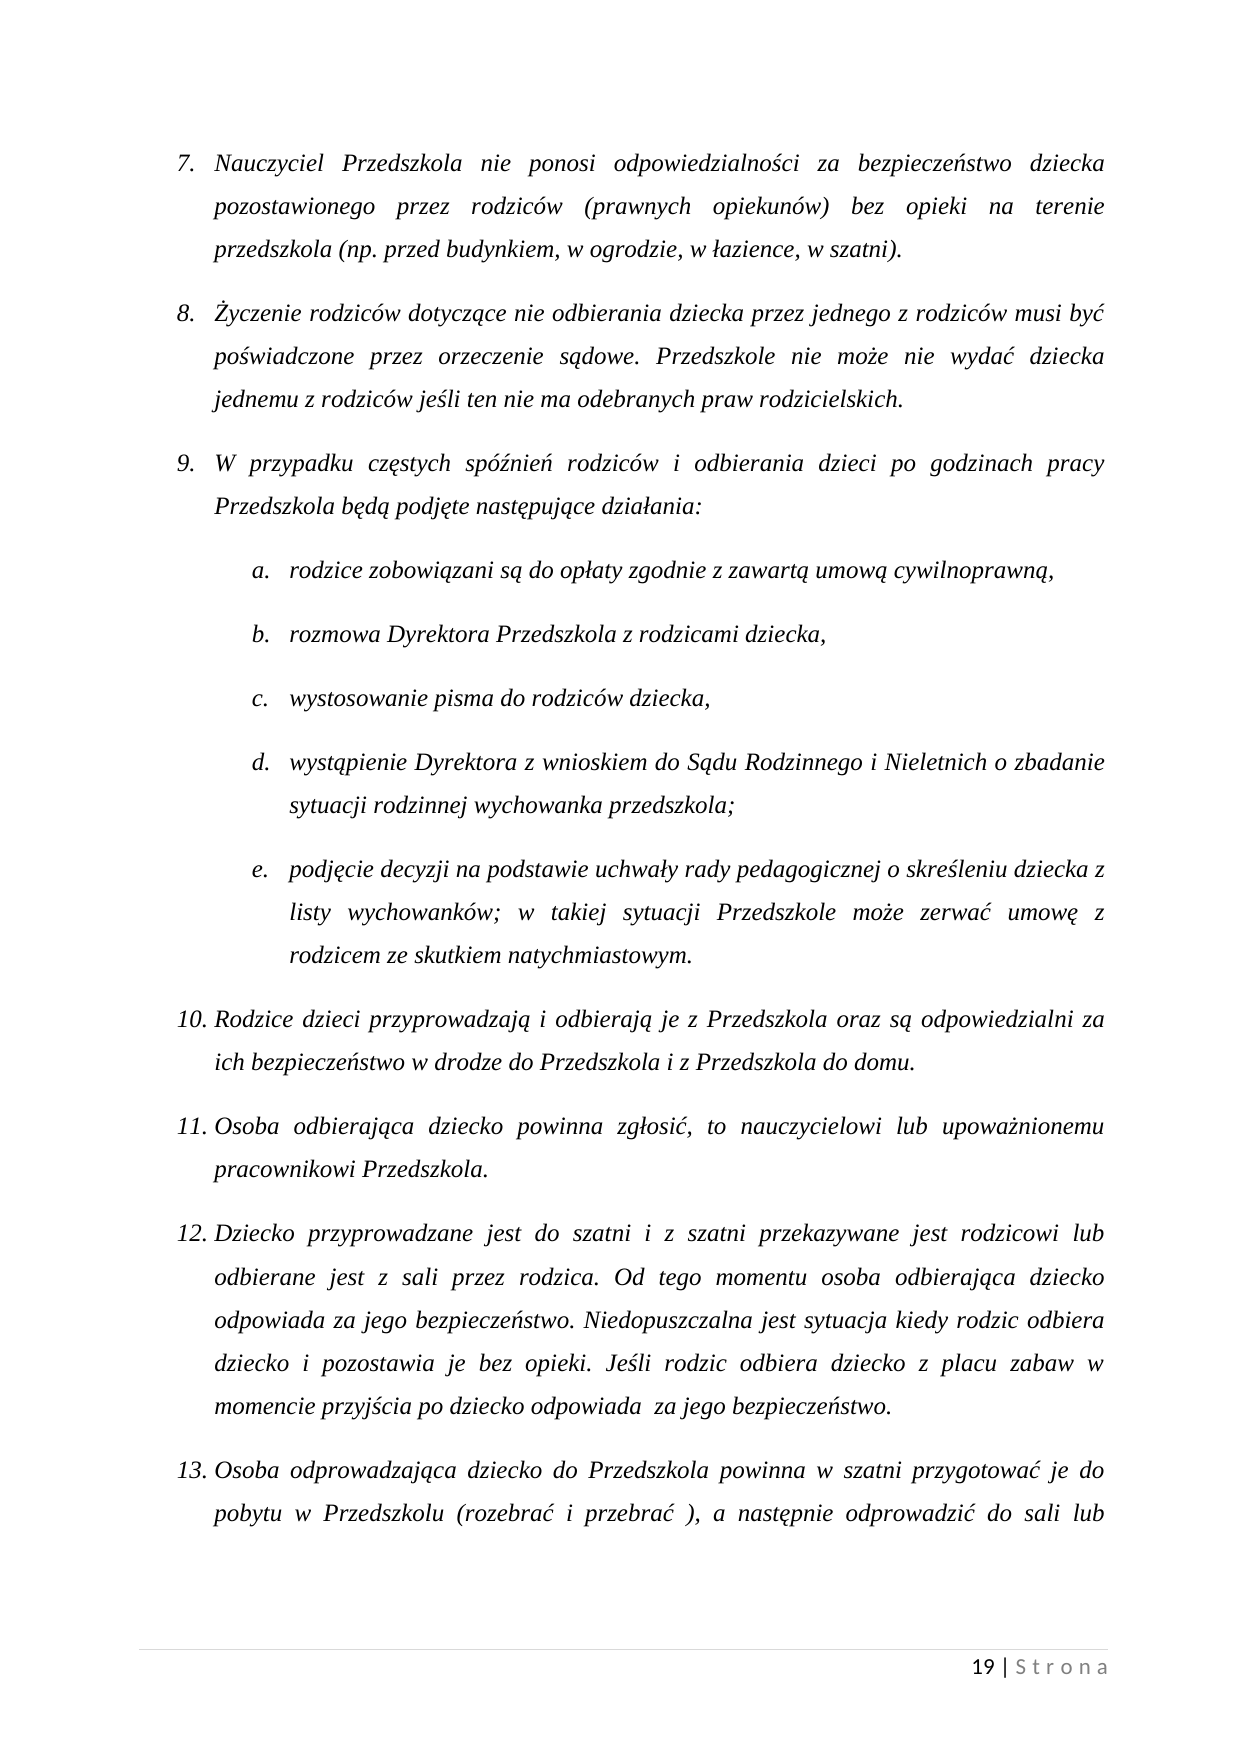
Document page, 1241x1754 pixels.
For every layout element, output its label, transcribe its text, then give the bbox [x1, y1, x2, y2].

list rozmowa Dyrektora Przedszkola z rodzicami dziecka, [252, 619, 1108, 648]
list Życzenie rodziców dotyczące nie odbierania dziecka przez jednego z rodziców musi być poświadczone przez orzeczenie sądowe. Przedszkole nie może nie wydać dziecka jednemu z rodziców jeśli ten nie ma odebranych praw rodzicielskich. [177, 298, 1108, 413]
list Nauczyciel Przedszkola nie ponosi odpowiedzialności za bezpieczeństwo dziecka pozostawionego przez rodziców (prawnych opiekunów) bez opieki na terenie przedszkola (np. przed budynkiem, w ogrodzie, w łazience, w szatni). [177, 148, 1108, 263]
list wystąpienie Dyrektora z wnioskiem do Sądu Rodzinnego i Nieletnich o zbadanie sytuacji rodzinnej wychowanka przedszkola; [252, 747, 1108, 819]
list W przypadku częstych spóźnień rodziców i odbierania dzieci po godzinach pracy Przedszkola będą podjęte następujące działania: [177, 448, 1108, 520]
list rodzice zobowiązani są do opłaty zgodnie z zawartą umową cywilnoprawną, [252, 555, 1108, 584]
list Dziecko przyprowadzane jest do szatni i z szatni przekazywane jest rodzicowi lub odbierane jest z sali przez rodzica. Od tego momentu osoba odbierająca dziecko odpowiada za jego bezpieczeństwo. Niedopuszczalna jest sytuacja kiedy rodzic odbiera dziecko i pozostawia je bez opieki. Jeśli rodzic odbiera dziecko z placu zabaw w momencie przyjścia po dziecko odpowiada za jego bezpieczeństwo. [177, 1218, 1108, 1420]
list Rodzice dzieci przyprowadzają i odbierają je z Przedszkola oraz są odpowiedzialni za ich bezpieczeństwo w drodze do Przedszkola i z Przedszkola do domu. [177, 1004, 1108, 1076]
list podjęcie decyzji na podstawie uchwały rady pedagogicznej o skreśleniu dziecka z listy wychowanków; w takiej sytuacji Przedszkole może zerwać umowę z rodzicem ze skutkiem natychmiastowym. [252, 854, 1108, 969]
list Osoba odbierająca dziecko powinna zgłosić, to nauczycielowi lub upoważnionemu pracownikowi Przedszkola. [177, 1111, 1108, 1183]
list Osoba odprowadzająca dziecko do Przedszkola powinna w szatni przygotować je do pobytu w Przedszkolu (rozebrać i przebrać ), a następnie odprowadzić do sali lub [177, 1455, 1108, 1527]
list wystosowanie pisma do rodziców dziecka, [252, 683, 1108, 712]
